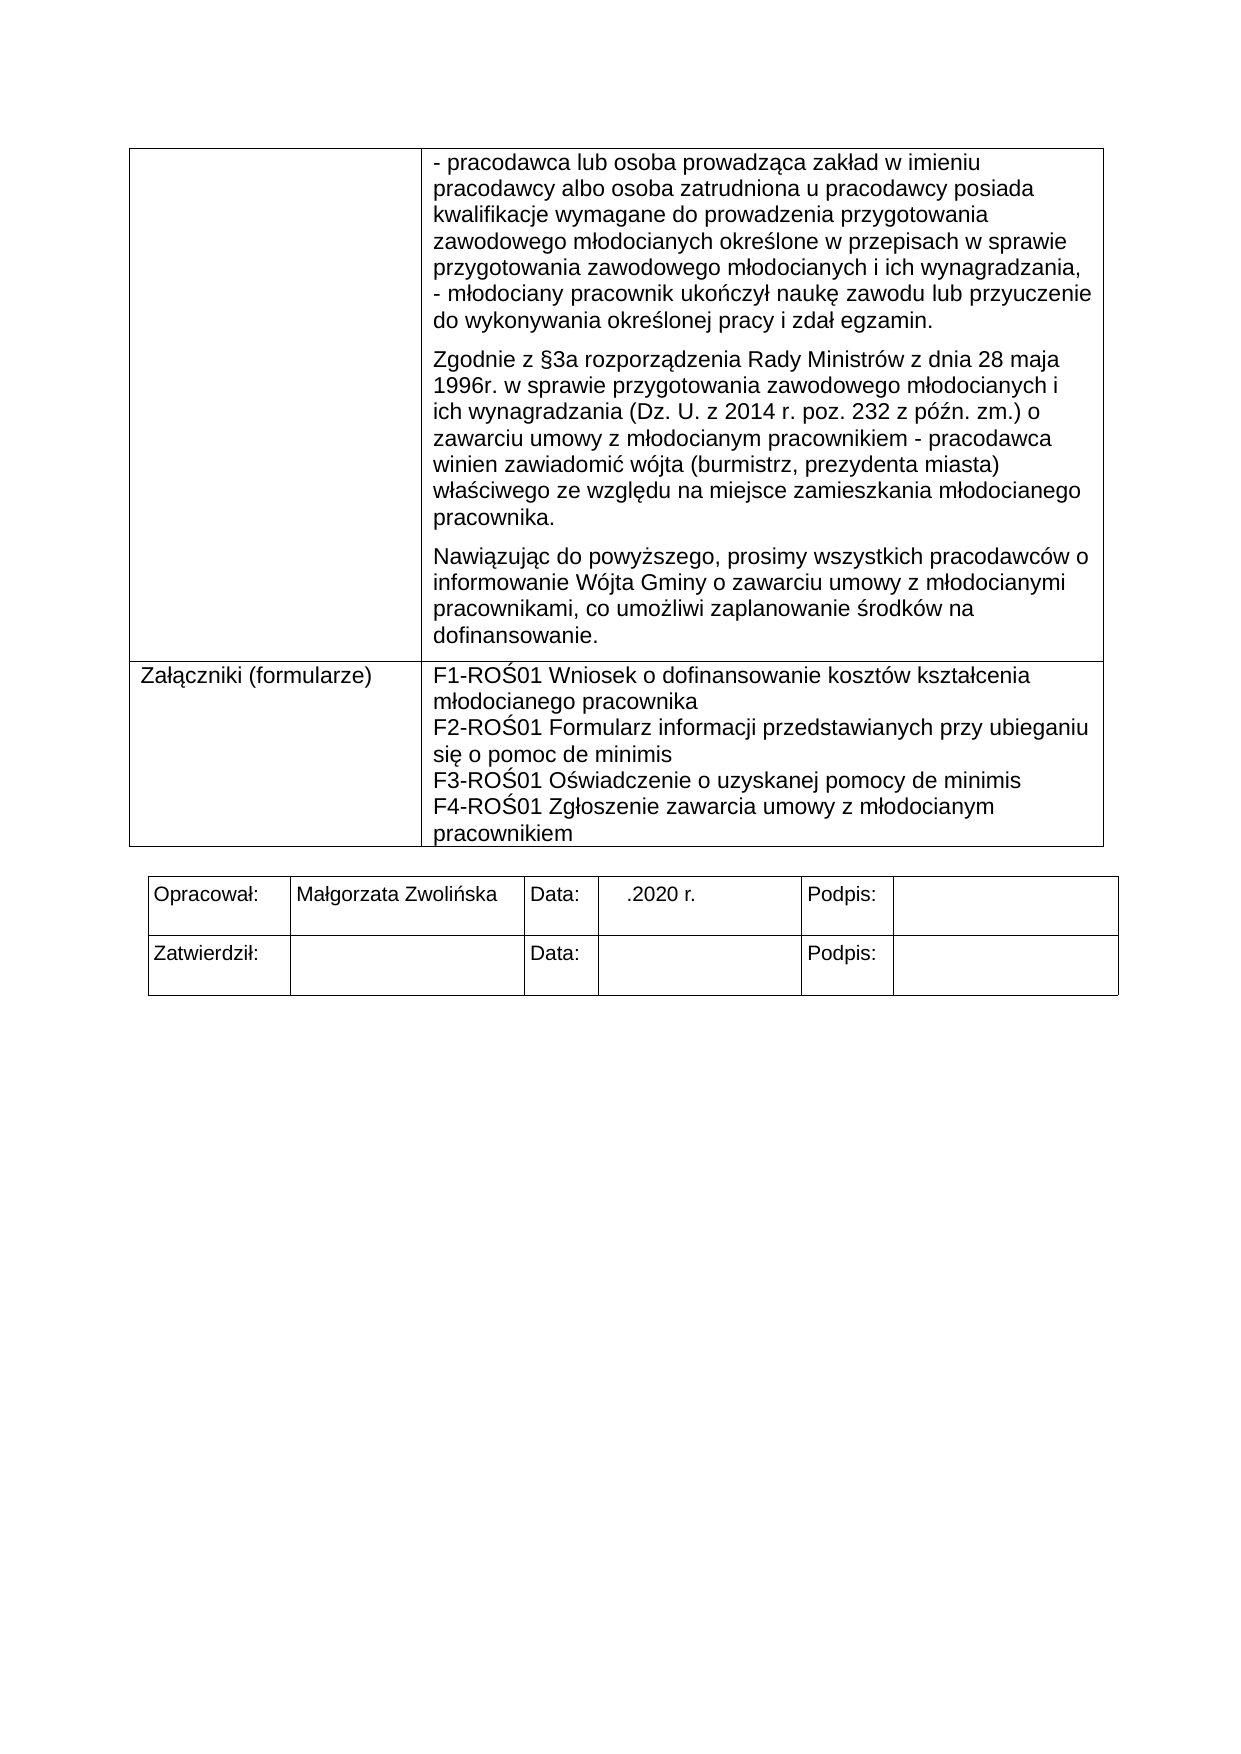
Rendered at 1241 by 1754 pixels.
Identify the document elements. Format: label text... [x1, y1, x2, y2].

table_cell [894, 936, 1118, 995]
table_cell [599, 936, 801, 995]
table_header .2020 r. [599, 877, 801, 935]
table_header Data: [525, 877, 598, 935]
table_header Małgorzata Zwolińska [291, 877, 524, 935]
table_cell Załączniki (formularze) [130, 662, 421, 846]
table_cell [291, 936, 524, 995]
table_cell Zatwierdził: [149, 936, 290, 995]
table_cell F1-ROŚ01 Wniosek o dofinansowanie kosztów kształcenia młodocianego pracownika F2-ROŚ01 Formularz informacji przedstawianych przy ubieganiu się o pomoc de minimis F3-ROŚ01 Oświadczenie o uzyskanej pomocy de minimis F4-ROŚ01 Zgłoszenie zawarcia umowy z młodocianym pracownikiem [422, 662, 1103, 846]
table_cell Podpis: [802, 936, 893, 995]
table_cell Data: [525, 936, 598, 995]
table_cell [130, 149, 421, 661]
table_header [894, 877, 1118, 935]
table_cell - pracodawca lub osoba prowadząca zakład w imieniu pracodawcy albo osoba zatrudniona u pracodawcy posiada kwalifikacje wymagane do prowadzenia przygotowania zawodowego młodocianych określone w przepisach w sprawie przygotowania zawodowego młodocianych i ich wynagradzania, - młodociany pracownik ukończył naukę zawodu lub przyuczenie do wykonywania określonej pracy i zdał egzamin. Zgodnie z §3a rozporządzenia Rady Ministrów z dnia 28 maja 1996r. w sprawie przygotowania zawodowego młodocianych i ich wynagradzania (Dz. U. z 2014 r. poz. 232 z późn. zm.) o zawarciu umowy z młodocianym pracownikiem - pracodawca winien zawiadomić wójta (burmistrz, prezydenta miasta) właściwego ze względu na miejsce zamieszkania młodocianego pracownika. Nawiązując do powyższego, prosimy wszystkich pracodawców o informowanie Wójta Gminy o zawarciu umowy z młodocianymi pracownikami, co umożliwi zaplanowanie środków na dofinansowanie. [422, 149, 1103, 661]
table_header Opracował: [149, 877, 290, 935]
table_header Podpis: [802, 877, 893, 935]
